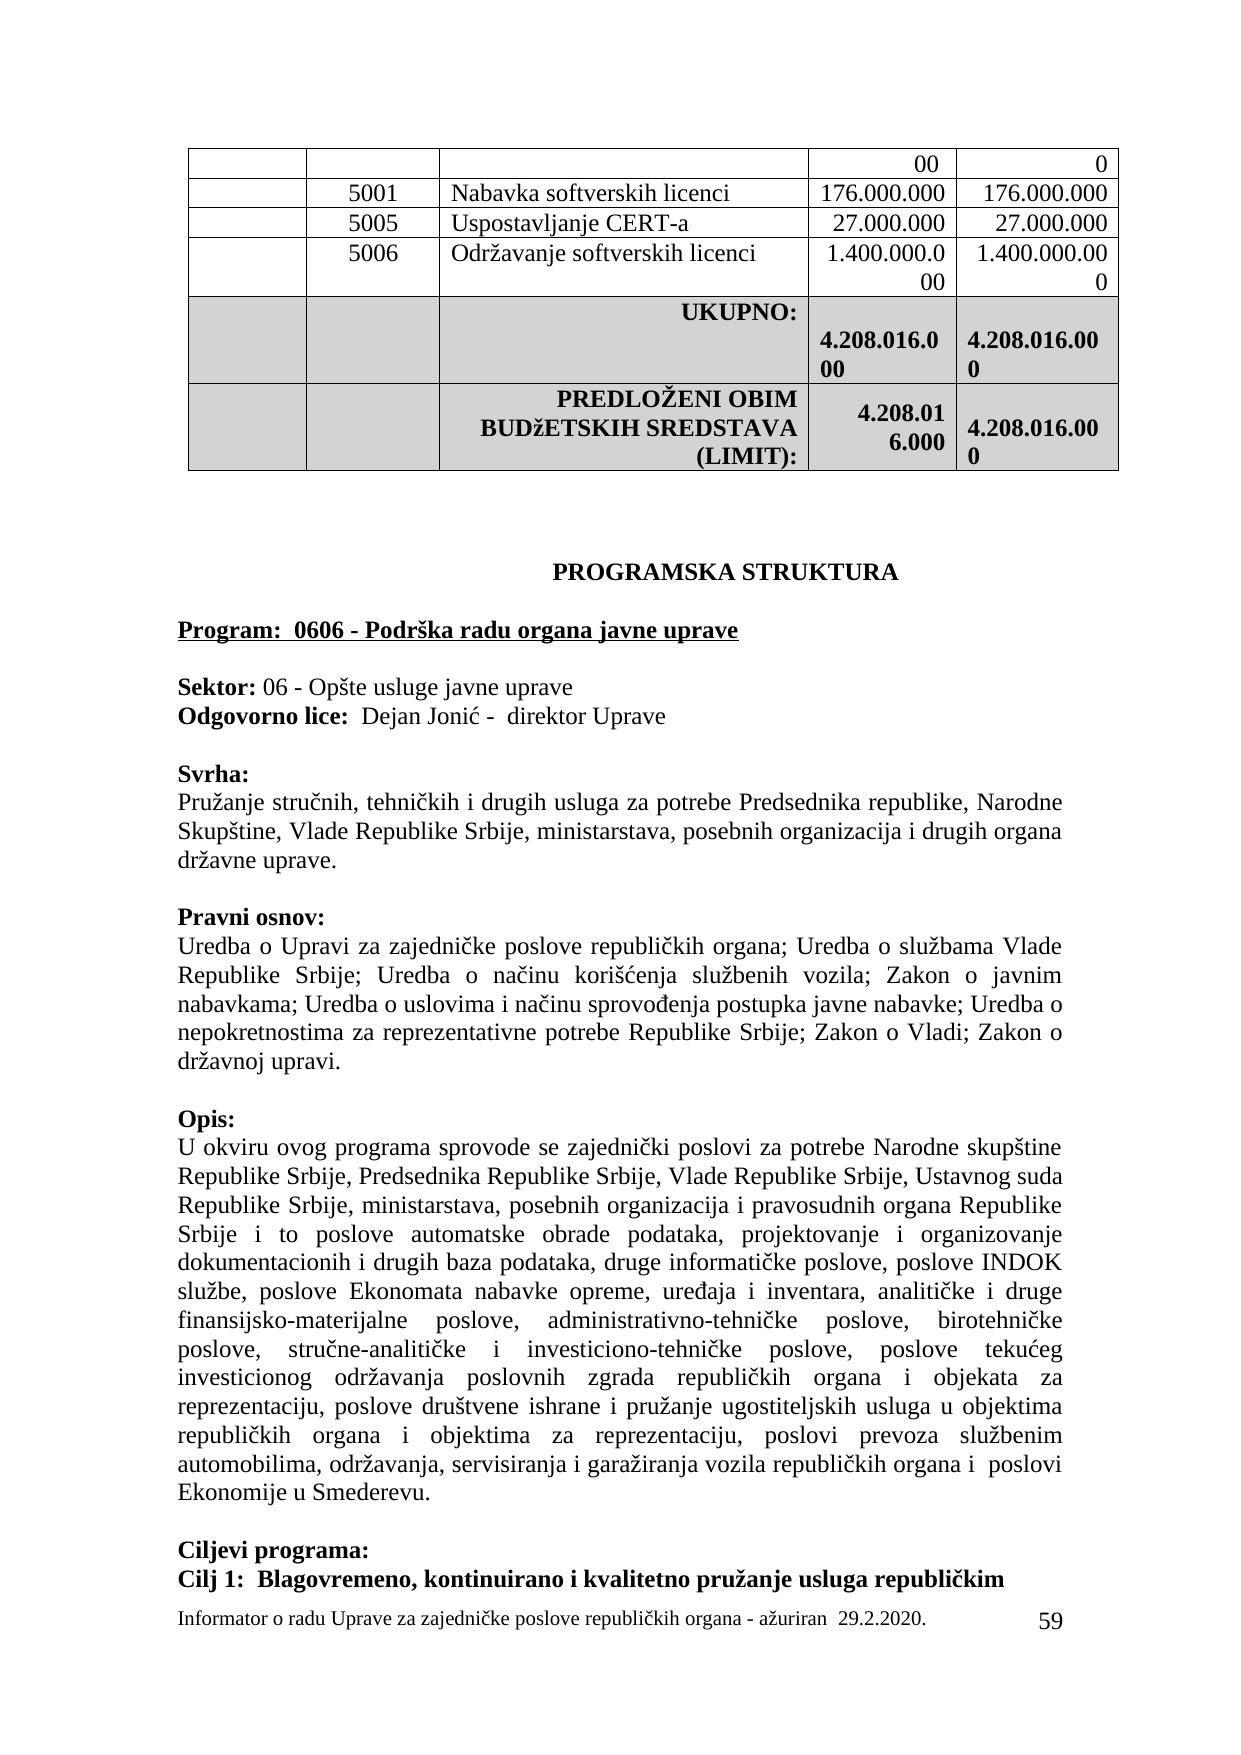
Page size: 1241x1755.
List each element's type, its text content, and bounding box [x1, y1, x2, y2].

table_cell 176.000.000 [809, 179, 956, 207]
table_cell 176.000.000 [957, 179, 1118, 207]
table_cell [189, 238, 306, 296]
table_cell [307, 149, 439, 177]
text Cilјevi programa: [177, 1535, 1063, 1564]
table_cell [189, 208, 306, 237]
text Opis: U okviru ovog programa sprovode se zajednički poslovi za potrebe Narodne skupštine Republike Srbije, Predsednika Republike Srbije, Vlade Republike Srbije, Ustavnog suda Republike Srbije, ministarstava, posebnih organizacija i pravosudnih organa Republike Srbije i to poslove automatske obrade podataka, projektovanje i organizovanje dokumentacionih i drugih baza podataka, druge informatičke poslove, poslove INDOK službe, poslove Ekonomata nabavke opreme, uređaja i inventara, analitičke i druge finansijsko-materijalne poslove, administrativno-tehničke poslove, birotehničke poslove, stručne-analitičke i investiciono-tehničke poslove, poslove tekućeg investicionog održavanja poslovnih zgrada republičkih organa i objekata za reprezentaciju, poslove društvene ishrane i pružanje ugostitelјskih usluga u objektima republičkih organa i objektima za reprezentaciju, poslovi prevoza službenim automobilima, održavanja, servisiranja i garažiranja vozila republičkih organa i poslovi Ekonomije u Smederevu. [177, 1075, 1063, 1506]
table_cell 27.000.000 [809, 208, 956, 237]
table_cell 00 [809, 149, 956, 177]
text Uredba o Upravi za zajedničke poslove republičkih organa; Uredba o službama Vlade Republike Srbije; Uredba o načinu korišćenja službenih vozila; Zakon o javnim nabavkama; Uredba o uslovima i načinu sprovođenja postupka javne nabavke; Uredba o nepokretnostima za reprezentativne potrebe Republike Srbije; Zakon o Vladi; Zakon o državnoj upravi. [177, 931, 1063, 1075]
table_cell [189, 297, 306, 383]
table_cell 27.000.000 [957, 208, 1118, 237]
table_cell 0 [957, 149, 1118, 177]
table_cell Održavanje softverskih licenci [440, 238, 808, 296]
text Program: 0606 - Podrška radu organa javne uprave [177, 586, 1063, 644]
table_cell 1.400.000.000 [809, 238, 956, 296]
table_cell 4.208.016.000 [957, 384, 1118, 470]
table_cell [189, 384, 306, 470]
table_cell [307, 297, 439, 383]
table_cell 4.208.016.000 [809, 384, 956, 470]
table_cell 5006 [307, 238, 439, 296]
text Pravni osnov: [177, 902, 1063, 931]
table_cell 5005 [307, 208, 439, 237]
text Svrha: Pružanje stručnih, tehničkih i drugih usluga za potrebe Predsednika republike, Narodne Skupštine, Vlade Republike Srbije, ministarstava, posebnih organizacija i drugih organa državne uprave. [177, 730, 1063, 874]
table_cell PREDLOŽENI OBIM BUDžETSKIH SREDSTAVA (LIMIT): [440, 384, 808, 470]
table_cell 5001 [307, 179, 439, 207]
text Sektor: 06 - Opšte usluge javne uprave Odgovorno lice: Dejan Jonić - direktor Uprave [177, 644, 1063, 730]
table_cell 1.400.000.000 [957, 238, 1118, 296]
text Cilј 1: Blagovremeno, kontinuirano i kvalitetno pružanje usluga republičkim [177, 1564, 1063, 1592]
table_cell Nabavka softverskih licenci [440, 179, 808, 207]
text PROGRAMSKA STRUKTURA [477, 557, 1063, 586]
table_cell [189, 179, 306, 207]
table_cell UKUPNO: [440, 297, 808, 383]
table_cell 4.208.016.000 [957, 297, 1118, 383]
table_cell 4.208.016.000 [809, 297, 956, 383]
table_cell Uspostavlјanje CERT-a [440, 208, 808, 237]
table_cell [440, 149, 808, 177]
table_cell [307, 384, 439, 470]
table_cell [189, 149, 306, 177]
